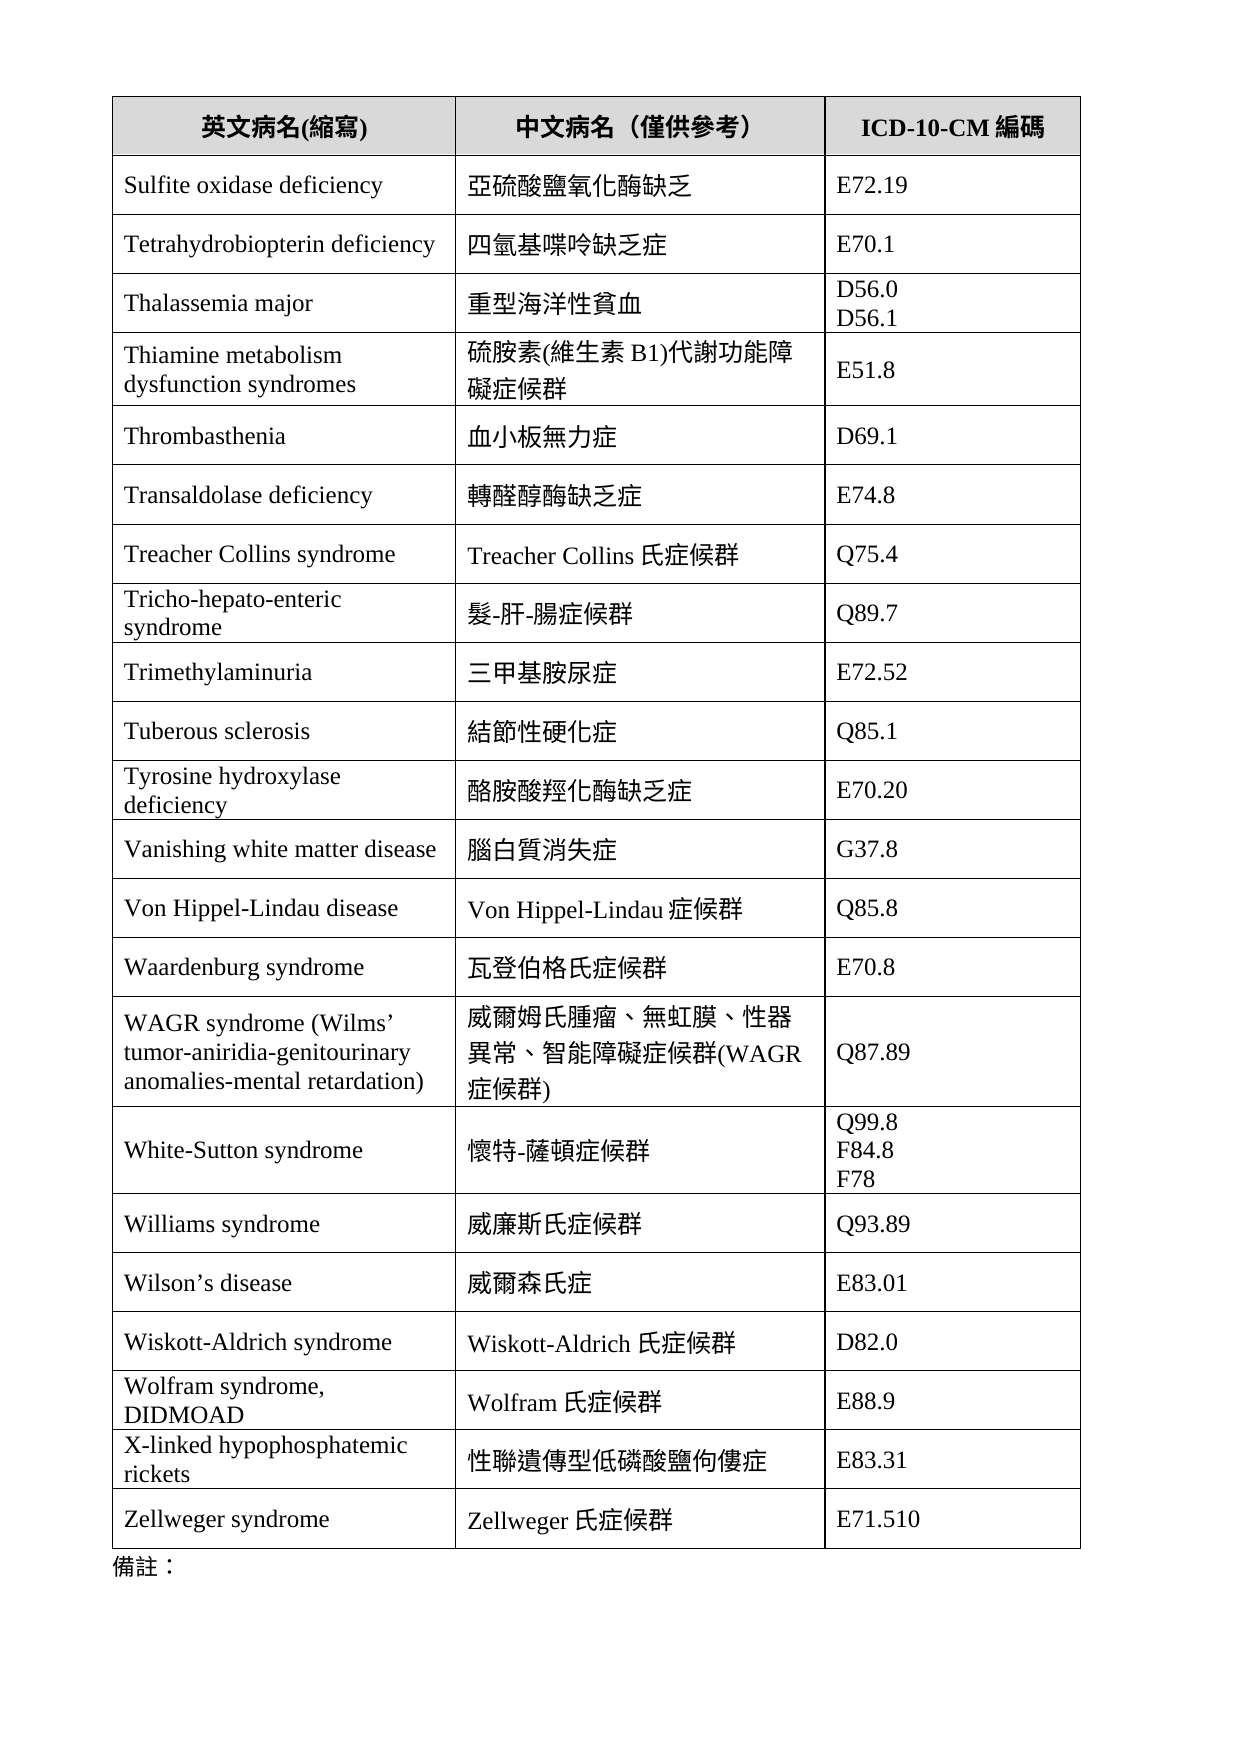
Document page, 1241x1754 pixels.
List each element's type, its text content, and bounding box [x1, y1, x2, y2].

table_cell Williams syndrome [113, 1194, 455, 1252]
table_cell E72.19 [826, 156, 1080, 214]
table_cell E71.510 [826, 1489, 1080, 1547]
table_cell E70.20 [826, 761, 1080, 819]
table_cell E70.1 [826, 215, 1080, 273]
table_cell 髮-肝-腸症候群 [456, 584, 824, 642]
table_cell 結節性硬化症 [456, 702, 824, 760]
table_cell White-Sutton syndrome [113, 1107, 455, 1193]
table_cell 四氫基喋呤缺乏症 [456, 215, 824, 273]
table_cell 威廉斯氏症候群 [456, 1194, 824, 1252]
table_header 中文病名（僅供參考） [456, 97, 824, 154]
table_cell 腦白質消失症 [456, 820, 824, 878]
table_cell 轉醛醇酶缺乏症 [456, 465, 824, 523]
table_cell G37.8 [826, 820, 1080, 878]
table_cell Tyrosine hydroxylase deficiency [113, 761, 455, 819]
table_cell E83.01 [826, 1253, 1080, 1311]
table_cell Q85.1 [826, 702, 1080, 760]
table_cell Von Hippel-Lindau症候群 [456, 879, 824, 937]
table_cell E70.8 [826, 938, 1080, 996]
table_cell Wolfram氏症候群 [456, 1371, 824, 1429]
table_cell Treacher Collins氏症候群 [456, 525, 824, 582]
table_cell Q87.89 [826, 997, 1080, 1106]
table_cell Von Hippel-Lindau disease [113, 879, 455, 937]
table_cell 威爾森氏症 [456, 1253, 824, 1311]
table_cell Q89.7 [826, 584, 1080, 642]
table_cell Thiamine metabolism dysfunction syndromes [113, 333, 455, 405]
table_cell Zellweger syndrome [113, 1489, 455, 1547]
table_cell 瓦登伯格氏症候群 [456, 938, 824, 996]
table_cell Q85.8 [826, 879, 1080, 937]
table_cell Tricho-hepato-enteric syndrome [113, 584, 455, 642]
table_header ICD-10-CM編碼 [826, 97, 1080, 154]
table_cell Q75.4 [826, 525, 1080, 582]
table_header 英文病名(縮寫) [113, 97, 455, 154]
text 備註： [112, 1548, 1128, 1582]
table_cell Tuberous sclerosis [113, 702, 455, 760]
table_cell Vanishing white matter disease [113, 820, 455, 878]
table_cell 血小板無力症 [456, 406, 824, 464]
table_cell 性聯遺傳型低磷酸鹽佝僂症 [456, 1430, 824, 1488]
table_cell Tetrahydrobiopterin deficiency [113, 215, 455, 273]
table_cell Sulfite oxidase deficiency [113, 156, 455, 214]
table_cell E51.8 [826, 333, 1080, 405]
table_cell 三甲基胺尿症 [456, 643, 824, 701]
table_cell Transaldolase deficiency [113, 465, 455, 523]
table_cell Wiskott-Aldrich syndrome [113, 1312, 455, 1370]
table_cell 威爾姆氏腫瘤、無虹膜、性器異常、智能障礙症候群(WAGR症候群) [456, 997, 824, 1106]
table_cell E88.9 [826, 1371, 1080, 1429]
table_cell Thalassemia major [113, 274, 455, 332]
table_cell Q93.89 [826, 1194, 1080, 1252]
table_cell 酪胺酸羥化酶缺乏症 [456, 761, 824, 819]
table_cell X-linked hypophosphatemic rickets [113, 1430, 455, 1488]
table_cell 懷特-薩頓症候群 [456, 1107, 824, 1193]
table_cell E72.52 [826, 643, 1080, 701]
table_cell D82.0 [826, 1312, 1080, 1370]
table_cell 硫胺素(維生素B1)代謝功能障礙症候群 [456, 333, 824, 405]
table_cell 亞硫酸鹽氧化酶缺乏 [456, 156, 824, 214]
table_cell Wolfram syndrome, DIDMOAD [113, 1371, 455, 1429]
table_cell Thrombasthenia [113, 406, 455, 464]
table_cell 重型海洋性貧血 [456, 274, 824, 332]
table_cell D56.0 D56.1 [826, 274, 1080, 332]
table_cell Treacher Collins syndrome [113, 525, 455, 582]
table_cell E83.31 [826, 1430, 1080, 1488]
table_cell E74.8 [826, 465, 1080, 523]
table_cell Q99.8 F84.8 F78 [826, 1107, 1080, 1193]
table_cell Zellweger氏症候群 [456, 1489, 824, 1547]
table_cell Trimethylaminuria [113, 643, 455, 701]
table_cell Waardenburg syndrome [113, 938, 455, 996]
table_cell Wilson’s disease [113, 1253, 455, 1311]
table_cell WAGR syndrome (Wilms’ tumor-aniridia-genitourinary anomalies-mental retardation) [113, 997, 455, 1106]
table_cell D69.1 [826, 406, 1080, 464]
table_cell Wiskott-Aldrich氏症候群 [456, 1312, 824, 1370]
